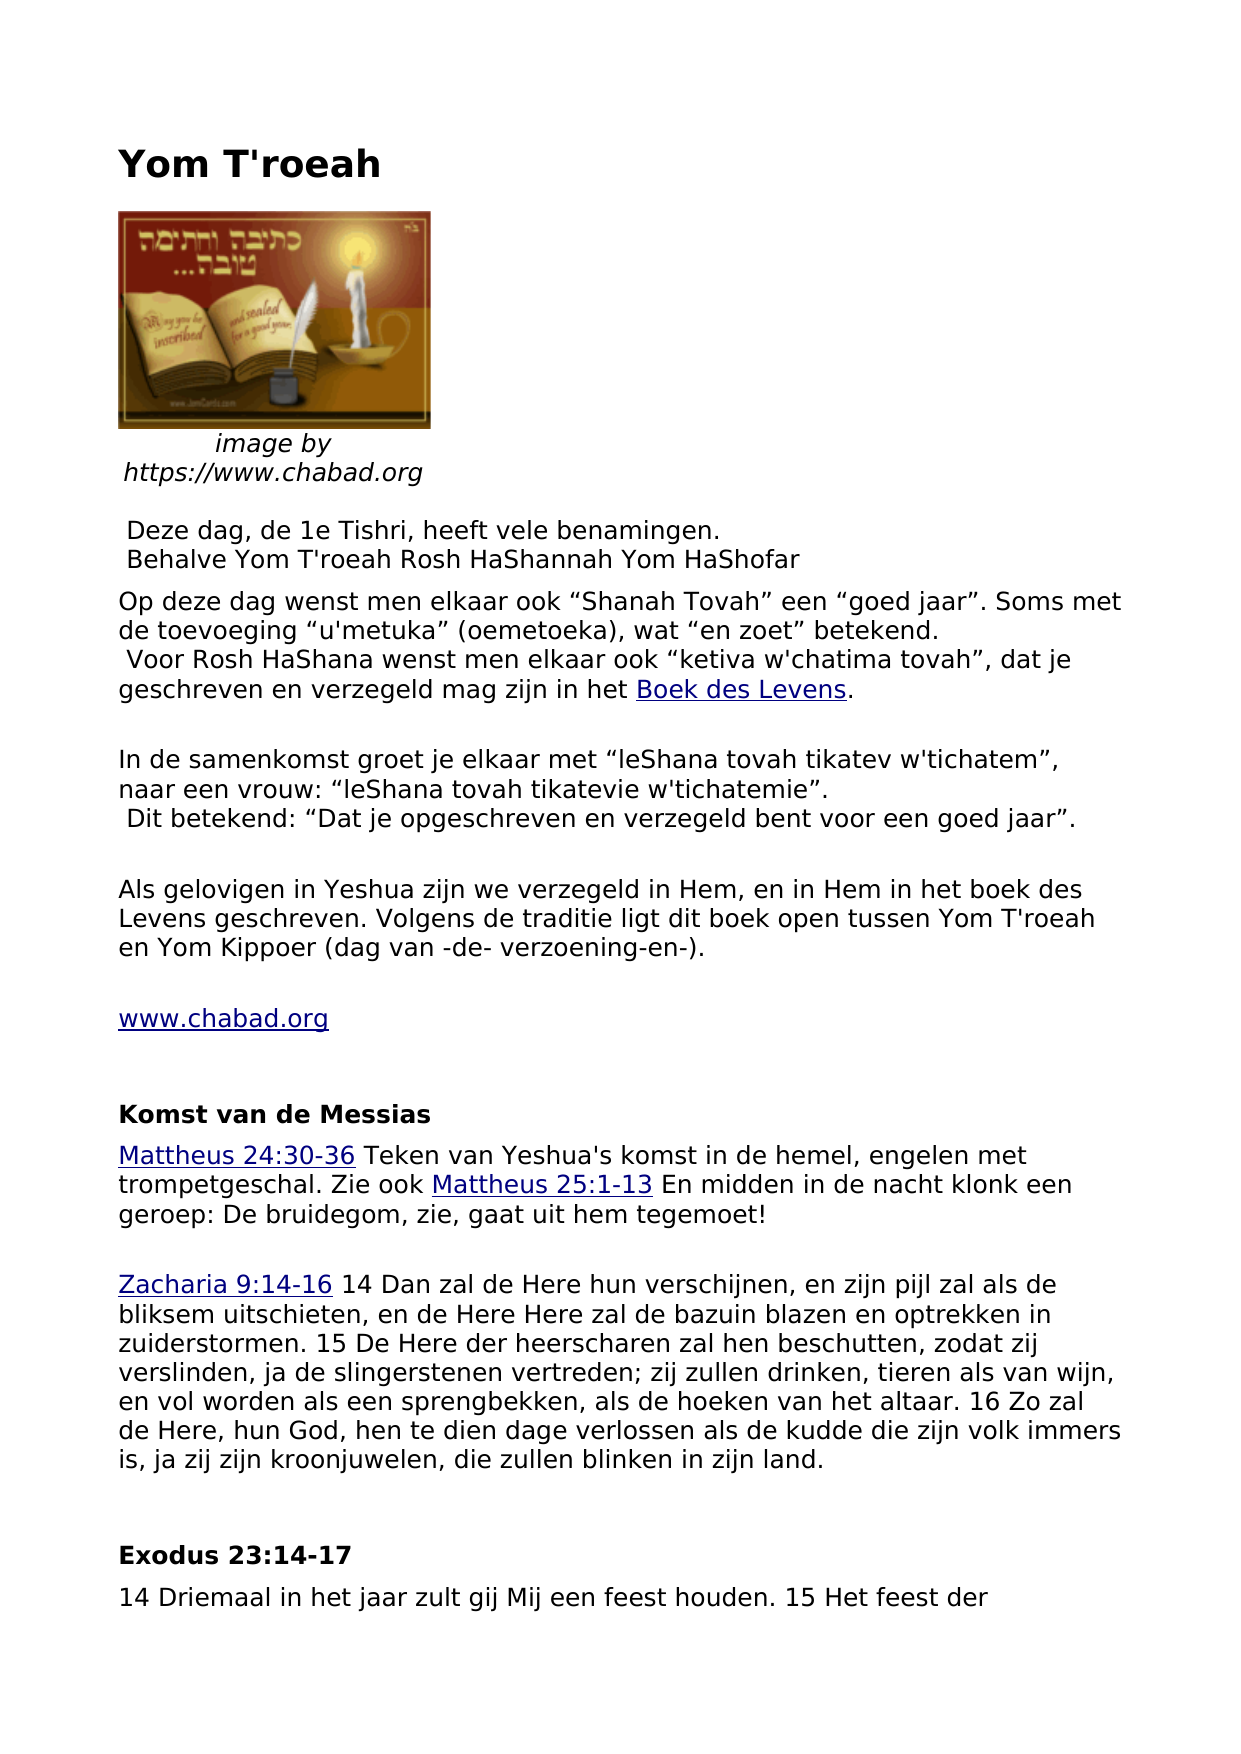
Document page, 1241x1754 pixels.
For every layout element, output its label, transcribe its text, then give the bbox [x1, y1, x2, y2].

text image by https://www.chabad.org [118, 429, 431, 487]
text www.chabad.org [118, 1004, 1122, 1062]
subtitle Yom T'roeah [118, 143, 1122, 187]
text Zacharia 9:14-16 14 Dan zal de Here hun verschijnen, en zijn pijl zal als de bliksem uitschieten, en de Here Here zal de bazuin blazen en optrekken in zuiderstormen. 15 De Here der heerscharen zal hen beschutten, zodat zij verslinden, ja de slingerstenen vertreden; zij zullen drinken, tieren als van wijn, en vol worden als een sprengbekken, als de hoeken van het altaar. 16 Zo zal de Here, hun God, hen te dien dage verlossen als de kudde die zijn volk immers is, ja zij zijn kroonjuwelen, die zullen blinken in zijn land. [118, 1271, 1122, 1504]
subtitle Komst van de Messias [118, 1100, 1122, 1129]
text Deze dag, de 1e Tishri, heeft vele benamingen. Behalve Yom T'roeah Rosh HaShannah Yom HaShofar [118, 199, 1122, 575]
picture [118, 211, 431, 429]
text Als gelovigen in Yeshua zijn we verzegeld in Hem, en in Hem in het boek des Levens geschreven. Volgens de traditie ligt dit boek open tussen Yom T'roeah en Yom Kippoer (dag van -de- verzoening-en-). [118, 875, 1122, 991]
subtitle Exodus 23:14-17 [118, 1541, 1122, 1571]
text Mattheus 24:30-36 Teken van Yeshua's komst in de hemel, engelen met trompetgeschal. Zie ook Mattheus 25:1-13 En midden in de nacht klonk een geroep: De bruidegom, zie, gaat uit hem tegemoet! [118, 1141, 1122, 1258]
text 14 Driemaal in het jaar zult gij Mij een feest houden. 15 Het feest der [118, 1583, 1122, 1612]
text Op deze dag wenst men elkaar ook “Shanah Tovah” een “goed jaar”. Soms met de toevoeging “u'metuka” (oemetoeka), wat “en zoet” betekend. Voor Rosh HaShana wenst men elkaar ook “ketiva w'chatima tovah”, dat je geschreven en verzegeld mag zijn in het Boek des Levens. [118, 587, 1122, 733]
text In de samenkomst groet je elkaar met “leShana tovah tikatev w'tichatem”, naar een vrouw: “leShana tovah tikatevie w'tichatemie”. Dit betekend: “Dat je opgeschreven en verzegeld bent voor een goed jaar”. [118, 746, 1122, 862]
